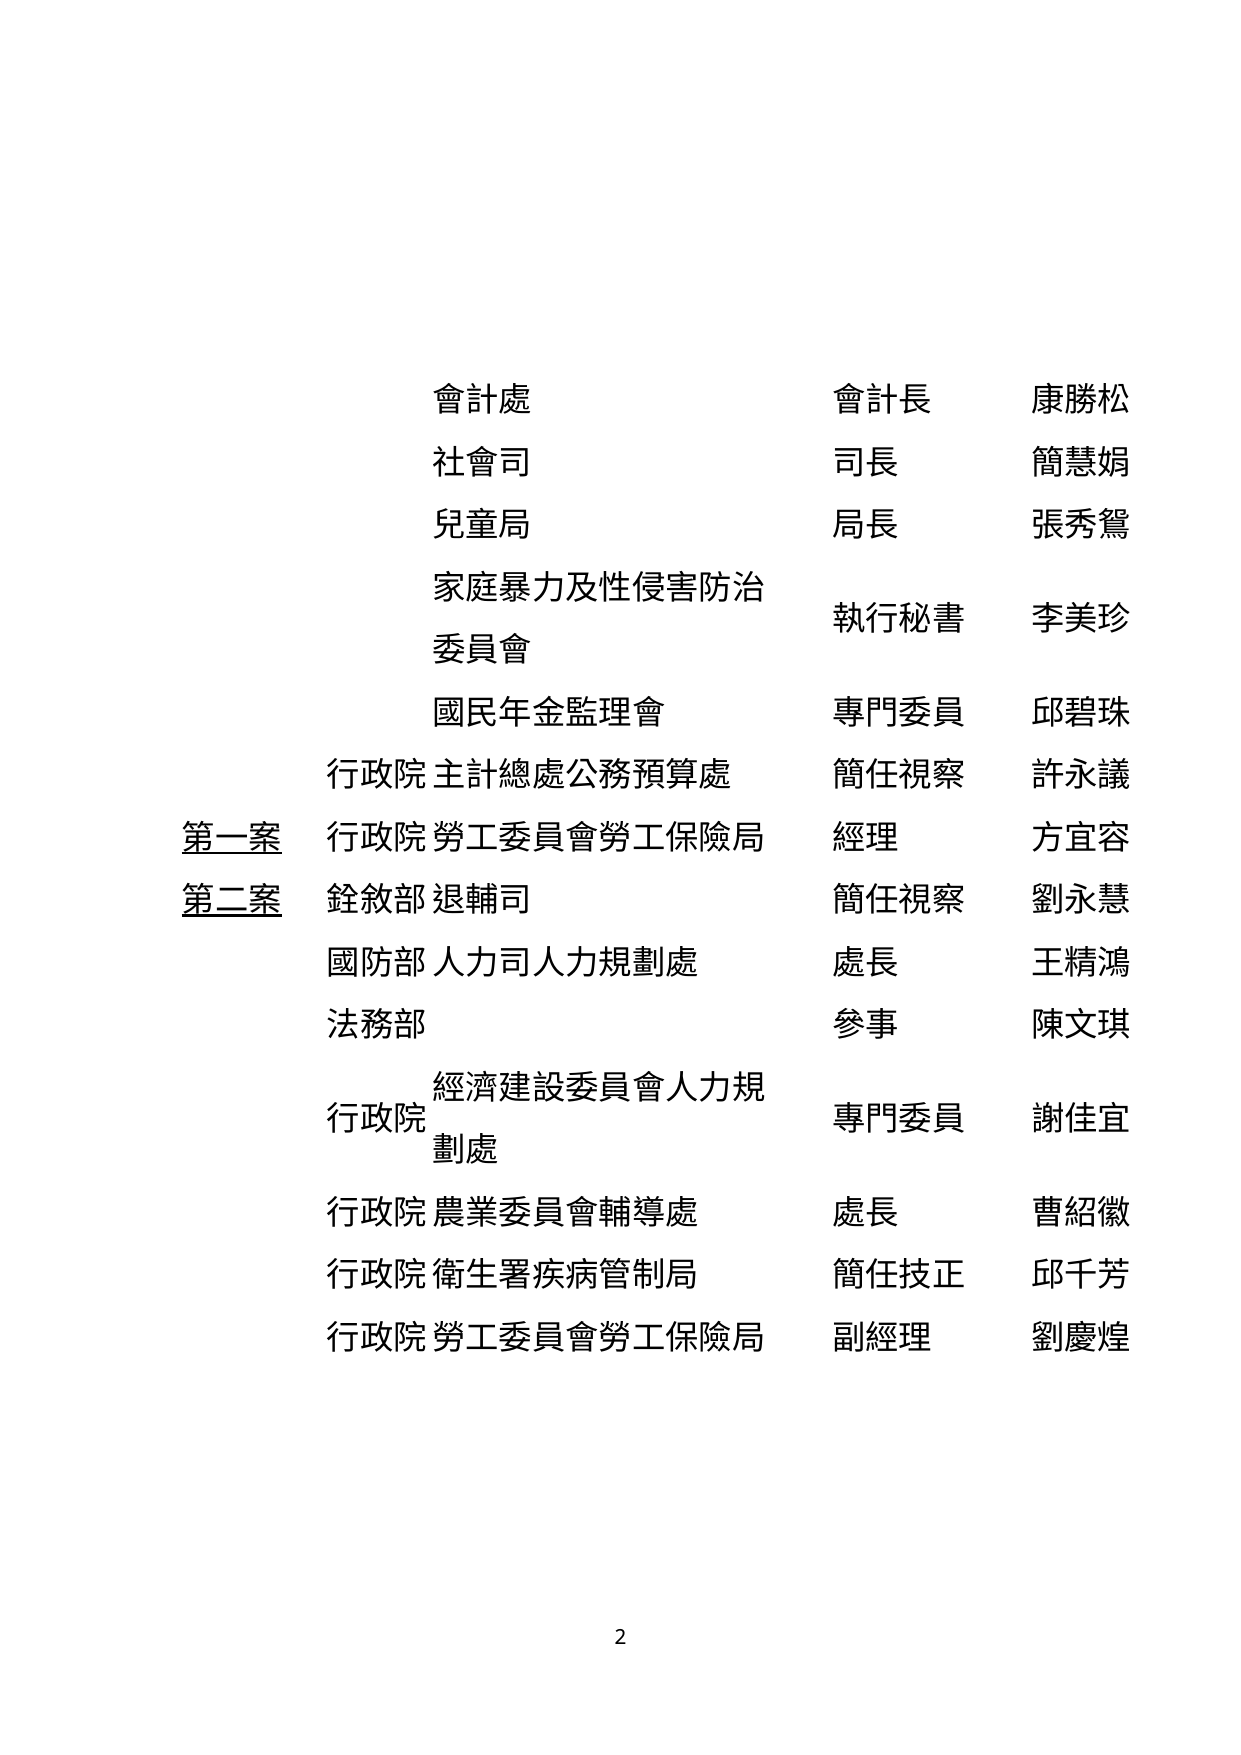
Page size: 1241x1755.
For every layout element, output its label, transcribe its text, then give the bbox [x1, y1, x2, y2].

table_cell 會計長 [829, 356, 1006, 418]
table_cell 法務部 [284, 981, 429, 1043]
table_cell 國民年金監理會 [429, 668, 800, 731]
table_cell [284, 481, 429, 543]
table_cell 參事 [829, 981, 1006, 1043]
table_cell 會計處 [429, 356, 800, 418]
table_cell 邱千芳 [1006, 1231, 1133, 1293]
table_cell 退輔司 [429, 856, 800, 918]
table_cell [118, 668, 284, 731]
table_cell [118, 418, 284, 481]
table_cell [800, 1231, 829, 1293]
table_cell [284, 356, 429, 418]
table_cell 曹紹徽 [1006, 1168, 1133, 1231]
table_cell 國防部 [284, 918, 429, 981]
table_cell 第一案 [118, 793, 284, 856]
table_cell [800, 1043, 829, 1168]
table_cell 司長 [829, 418, 1006, 481]
table_cell 簡慧娟 [1006, 418, 1133, 481]
table_cell 許永議 [1006, 731, 1133, 793]
table_cell 社會司 [429, 418, 800, 481]
table_cell [800, 356, 829, 418]
table_cell [118, 543, 284, 668]
table_cell 第二案 [118, 856, 284, 918]
table_cell [118, 981, 284, 1043]
table_cell [800, 481, 829, 543]
table_cell 人力司人力規劃處 [429, 918, 800, 981]
table_cell [118, 356, 284, 418]
table_cell [429, 981, 800, 1043]
table_cell 局長 [829, 481, 1006, 543]
table_cell 行政院 [284, 793, 429, 856]
table_cell 農業委員會輔導處 [429, 1168, 800, 1231]
table_cell 簡任視察 [829, 731, 1006, 793]
table_cell [800, 793, 829, 856]
table_cell [800, 1168, 829, 1231]
table_cell 執行秘書 [829, 543, 1006, 668]
table_cell [118, 1293, 284, 1356]
table_cell 陳文琪 [1006, 981, 1133, 1043]
table_cell [118, 731, 284, 793]
table_cell [118, 1231, 284, 1293]
table_cell 邱碧珠 [1006, 668, 1133, 731]
table_cell 行政院 [284, 731, 429, 793]
table_cell [284, 543, 429, 668]
table_cell 副經理 [829, 1293, 1006, 1356]
table_cell [800, 668, 829, 731]
table_cell [118, 481, 284, 543]
table_cell 方宜容 [1006, 793, 1133, 856]
table_cell 張秀鴛 [1006, 481, 1133, 543]
table_cell [118, 918, 284, 981]
table_cell [800, 856, 829, 918]
table_cell 勞工委員會勞工保險局 [429, 793, 800, 856]
table_cell [800, 981, 829, 1043]
table_cell 康勝松 [1006, 356, 1133, 418]
table_cell 劉永慧 [1006, 856, 1133, 918]
table_cell [284, 668, 429, 731]
table_cell [800, 543, 829, 668]
table_cell 行政院 [284, 1231, 429, 1293]
table_cell 家庭暴力及性侵害防治委員會 [429, 543, 800, 668]
table_cell [800, 731, 829, 793]
table_cell 李美珍 [1006, 543, 1133, 668]
table_cell 經濟建設委員會人力規劃處 [429, 1043, 800, 1168]
table_cell 兒童局 [429, 481, 800, 543]
table_cell 謝佳宜 [1006, 1043, 1133, 1168]
table_cell 簡任視察 [829, 856, 1006, 918]
table_cell 專門委員 [829, 1043, 1006, 1168]
table_cell [800, 918, 829, 981]
table_cell 行政院 [284, 1293, 429, 1356]
table_cell 劉慶煌 [1006, 1293, 1133, 1356]
table_cell 主計總處公務預算處 [429, 731, 800, 793]
table_cell [118, 1043, 284, 1168]
table_cell 銓敘部 [284, 856, 429, 918]
table_cell 行政院 [284, 1043, 429, 1168]
table_cell 王精鴻 [1006, 918, 1133, 981]
table_cell [284, 418, 429, 481]
table_cell 簡任技正 [829, 1231, 1006, 1293]
table_cell 專門委員 [829, 668, 1006, 731]
table_cell 處長 [829, 918, 1006, 981]
table_cell 經理 [829, 793, 1006, 856]
table_cell 衛生署疾病管制局 [429, 1231, 800, 1293]
table_cell [800, 418, 829, 481]
table_cell [118, 1168, 284, 1231]
table_cell 行政院 [284, 1168, 429, 1231]
table_cell [800, 1293, 829, 1356]
table_cell 處長 [829, 1168, 1006, 1231]
table_cell 勞工委員會勞工保險局 [429, 1293, 800, 1356]
